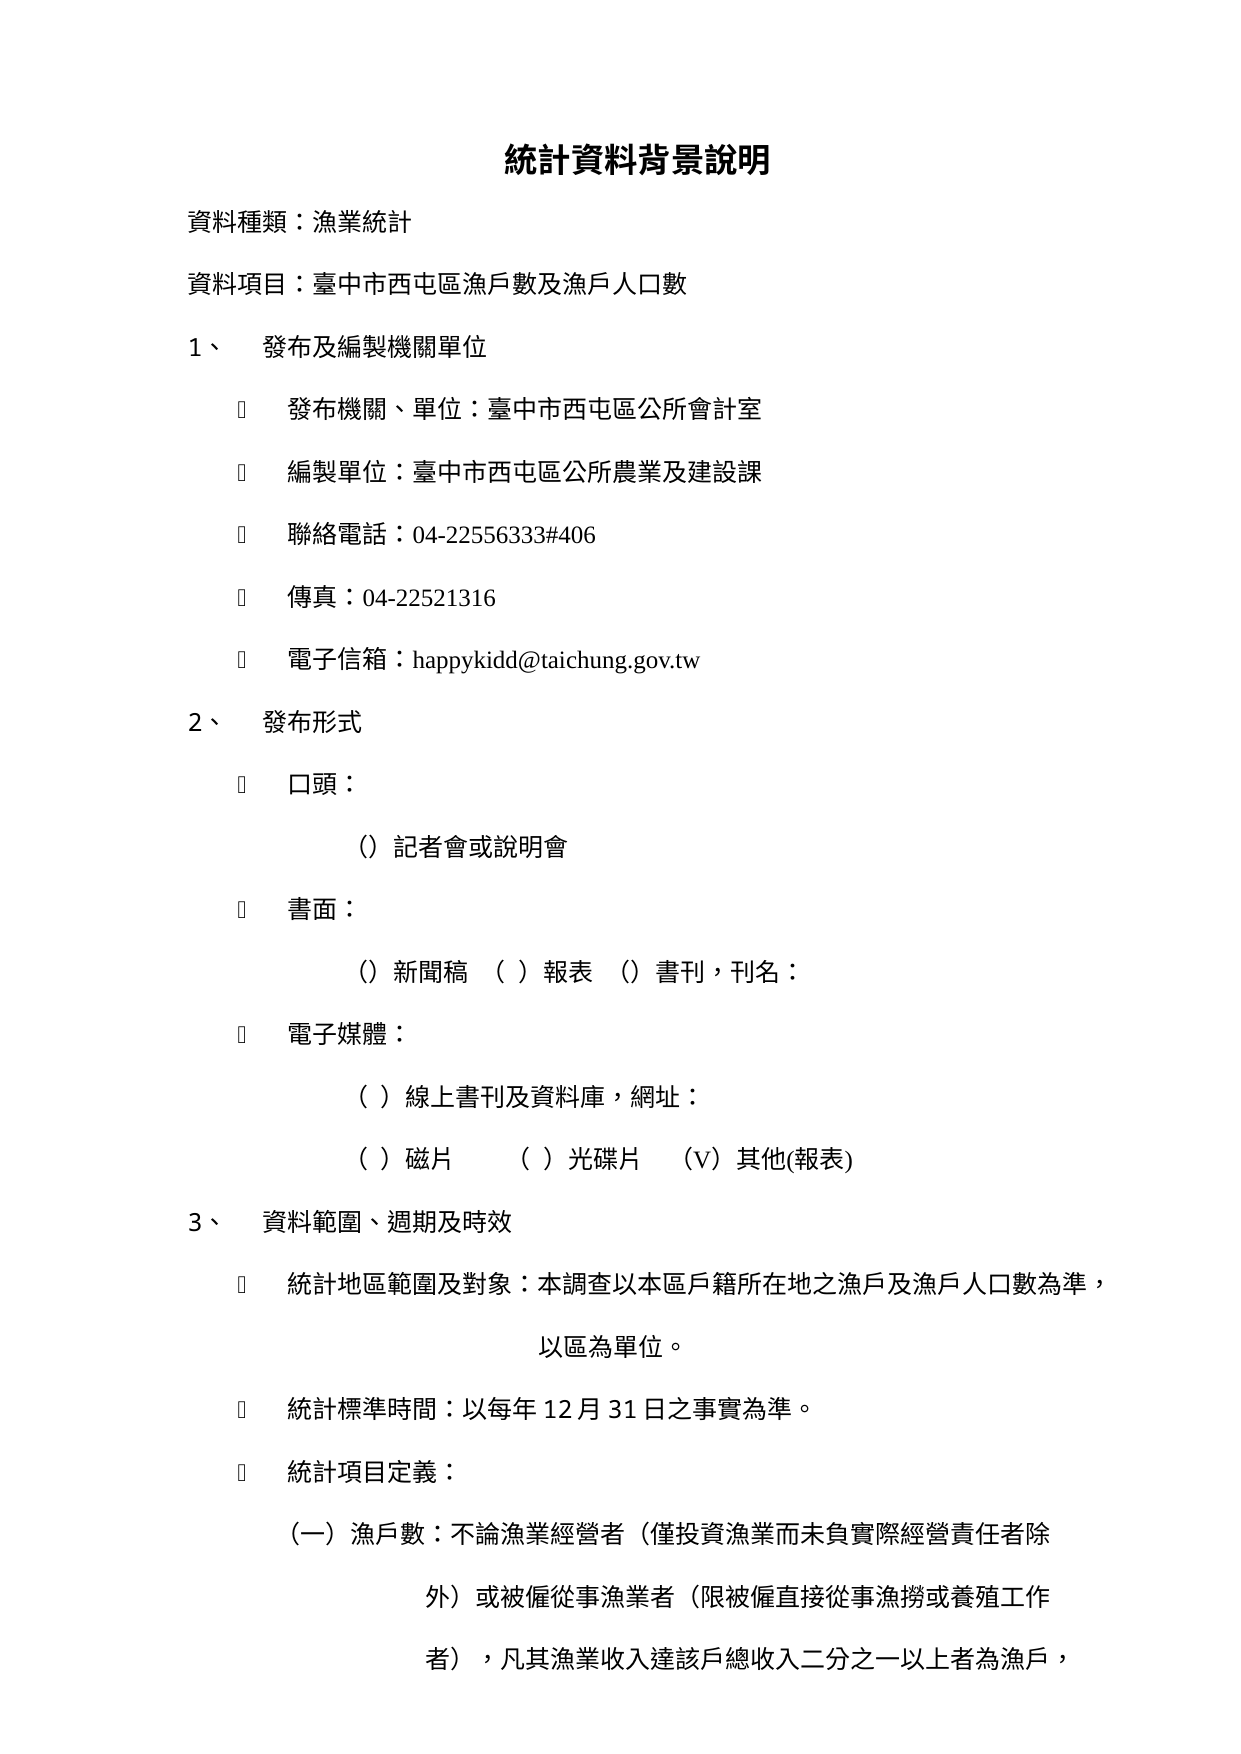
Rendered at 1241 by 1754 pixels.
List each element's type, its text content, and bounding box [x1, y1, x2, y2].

text （一）漁戶數：不論漁業經營者（僅投資漁業而未負實際經營責任者除外）或被僱從事漁業者（限被僱直接從事漁撈或養殖工作者），凡其漁業收入達該戶總收入二分之一以上者為漁戶， [275, 1491, 1087, 1679]
list 電子媒體： [237, 991, 1087, 1054]
list 聯絡電話：04-22556333#406 [237, 491, 1087, 554]
list 電子信箱：happykidd@taichung.gov.tw [237, 616, 1087, 679]
list 發布形式 [187, 679, 1087, 741]
text 資料項目：臺中市西屯區漁戶數及漁戶人口數 [187, 241, 1087, 304]
text 資料種類：漁業統計 [187, 179, 1087, 241]
list 資料範圍、週期及時效 [187, 1179, 1087, 1241]
list 書面： [237, 866, 1087, 929]
text （）記者會或說明會 [187, 804, 1087, 866]
text 統計資料背景說明 [187, 116, 1087, 179]
list 發布及編製機關單位 [187, 304, 1087, 366]
list 口頭： [237, 741, 1087, 804]
text （）新聞稿 （ ）報表 （）書刊，刊名： [187, 929, 1087, 991]
list 統計標準時間：以每年12月31日之事實為準。 [237, 1366, 1087, 1429]
list 統計地區範圍及對象：本調查以本區戶籍所在地之漁戶及漁戶人口數為準，以區為單位。 [237, 1241, 1087, 1366]
list 編製單位：臺中市西屯區公所農業及建設課 [237, 429, 1087, 491]
list 統計項目定義： [237, 1429, 1087, 1491]
text （ ）線上書刊及資料庫，網址： [187, 1054, 1087, 1116]
list 發布機關、單位：臺中市西屯區公所會計室 [237, 366, 1087, 429]
list 傳真：04-22521316 [237, 554, 1087, 616]
text （ ）磁片 （ ）光碟片 （V）其他(報表) [343, 1116, 1087, 1179]
